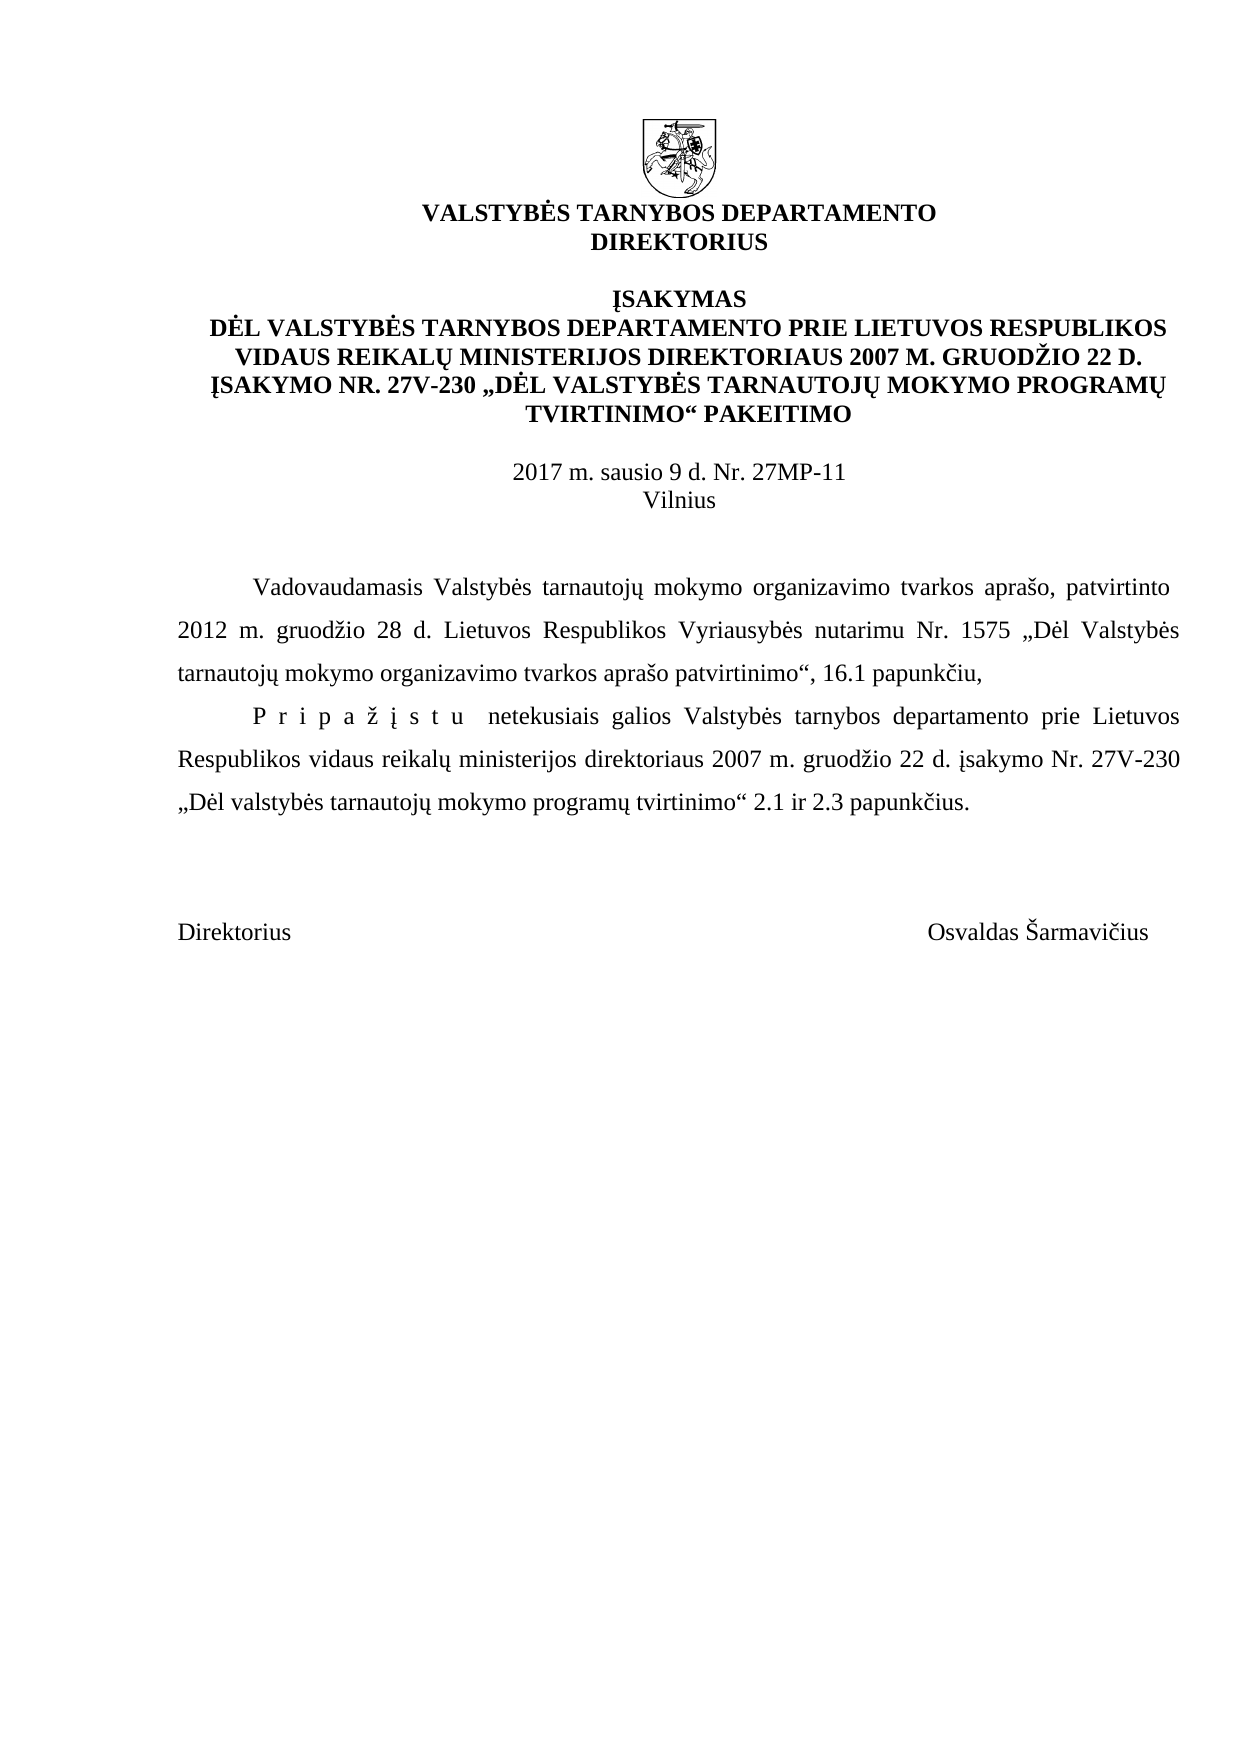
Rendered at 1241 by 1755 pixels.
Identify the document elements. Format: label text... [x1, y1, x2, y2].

text DIREKTORIUS [177, 227, 1181, 256]
text Vadovaudamasis Valstybės tarnautojų mokymo organizavimo tvarkos aprašo, patvirtinto 2012 m. gruodžio 28 d. Lietuvos Respublikos Vyriausybės nutarimu Nr. 1575 „Dėl Valstybės tarnautojų mokymo organizavimo tvarkos aprašo patvirtinimo“, 16.1 papunkčiu, [177, 572, 1181, 687]
text ĮSAKYMAS [177, 284, 1181, 313]
text Direktorius Osvaldas Šarmavičius [177, 917, 1181, 946]
text P r i p a ž į s t u netekusiais galios Valstybės tarnybos departamento prie Lietuvos Respublikos vidaus reikalų ministerijos direktoriaus 2007 m. gruodžio 22 d. įsakymo Nr. 27V-230 „Dėl valstybės tarnautojų mokymo programų tvirtinimo“ 2.1 ir 2.3 papunkčius. [177, 701, 1181, 816]
text 2017 m. sausio 9 d. Nr. 27MP-11 [177, 457, 1181, 486]
text Vilnius [177, 486, 1181, 514]
text VALSTYBĖS TARNYBOS DEPARTAMENTO [177, 198, 1181, 227]
text DĖL VALSTYBĖS TARNYBOS DEPARTAMENTO PRIE LIETUVOS RESPUBLIKOS VIDAUS REIKALŲ MINISTERIJOS DIREKTORIAUS 2007 M. GRUODŽIO 22 D. ĮSAKYMO NR. 27V-230 „DĖL VALSTYBĖS TARNAUTOJŲ MOKYMO PROGRAMŲ TVIRTINIMO“ PAKEITIMO [196, 313, 1181, 428]
